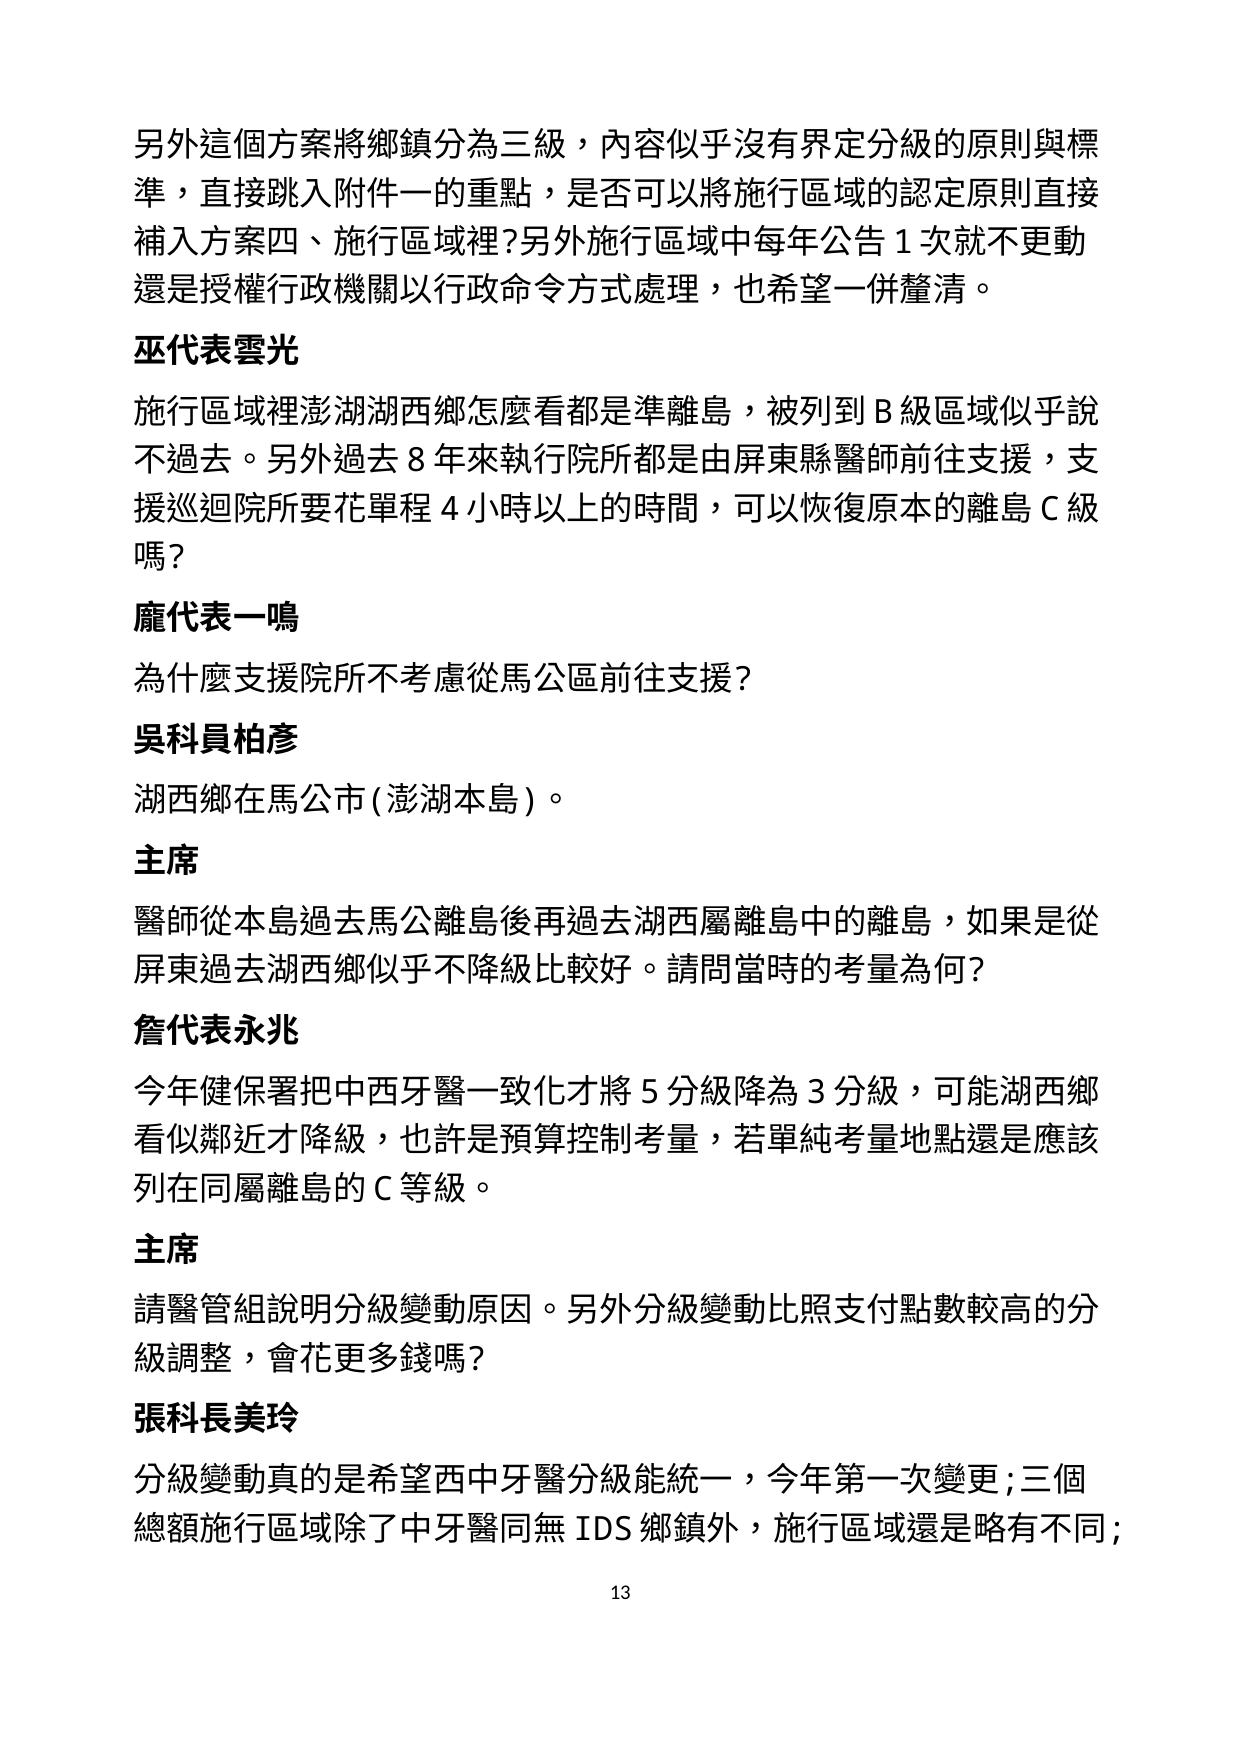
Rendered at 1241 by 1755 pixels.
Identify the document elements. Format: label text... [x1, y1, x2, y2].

text 主席 [133, 834, 1107, 882]
text 主席 [133, 1222, 1107, 1271]
text 龐代表一鳴 [133, 591, 1107, 639]
text 今年健保署把中西牙醫一致化才將5分級降為3分級，可能湖西鄉看似鄰近才降級，也許是預算控制考量，若單純考量地點還是應該列在同屬離島的C等級。 [133, 1065, 1107, 1210]
text 張科長美玲 [133, 1392, 1107, 1440]
text 分級變動真的是希望西中牙醫分級能統一，今年第一次變更;三個總額施行區域除了中牙醫同無IDS鄉鎮外，施行區域還是略有不同;新的分級方式我們算過會多支出148萬元。把湖西鄉分級降到B級是考慮到從馬公過去相對方便之故。 [133, 1453, 1107, 1550]
text 施行區域裡澎湖湖西鄉怎麼看都是準離島，被列到B級區域似乎說不過去。另外過去8年來執行院所都是由屏東縣醫師前往支援，支援巡迴院所要花單程4小時以上的時間，可以恢復原本的離島C級嗎? [133, 384, 1107, 578]
text 另外這個方案將鄉鎮分為三級，內容似乎沒有界定分級的原則與標準，直接跳入附件一的重點，是否可以將施行區域的認定原則直接補入方案四、施行區域裡?另外施行區域中每年公告1次就不更動還是授權行政機關以行政命令方式處理，也希望一併釐清。 [133, 118, 1107, 311]
text 湖西鄉在馬公市(澎湖本島)。 [133, 773, 1107, 822]
text 為什麼支援院所不考慮從馬公區前往支援? [133, 651, 1107, 700]
text 巫代表雲光 [133, 324, 1107, 372]
text 請醫管組說明分級變動原因。另外分級變動比照支付點數較高的分級調整，會花更多錢嗎? [133, 1283, 1107, 1380]
text 詹代表永兆 [133, 1004, 1107, 1052]
text 醫師從本島過去馬公離島後再過去湖西屬離島中的離島，如果是從屏東過去湖西鄉似乎不降級比較好。請問當時的考量為何? [133, 895, 1107, 991]
text 吳科員柏彥 [133, 712, 1107, 761]
